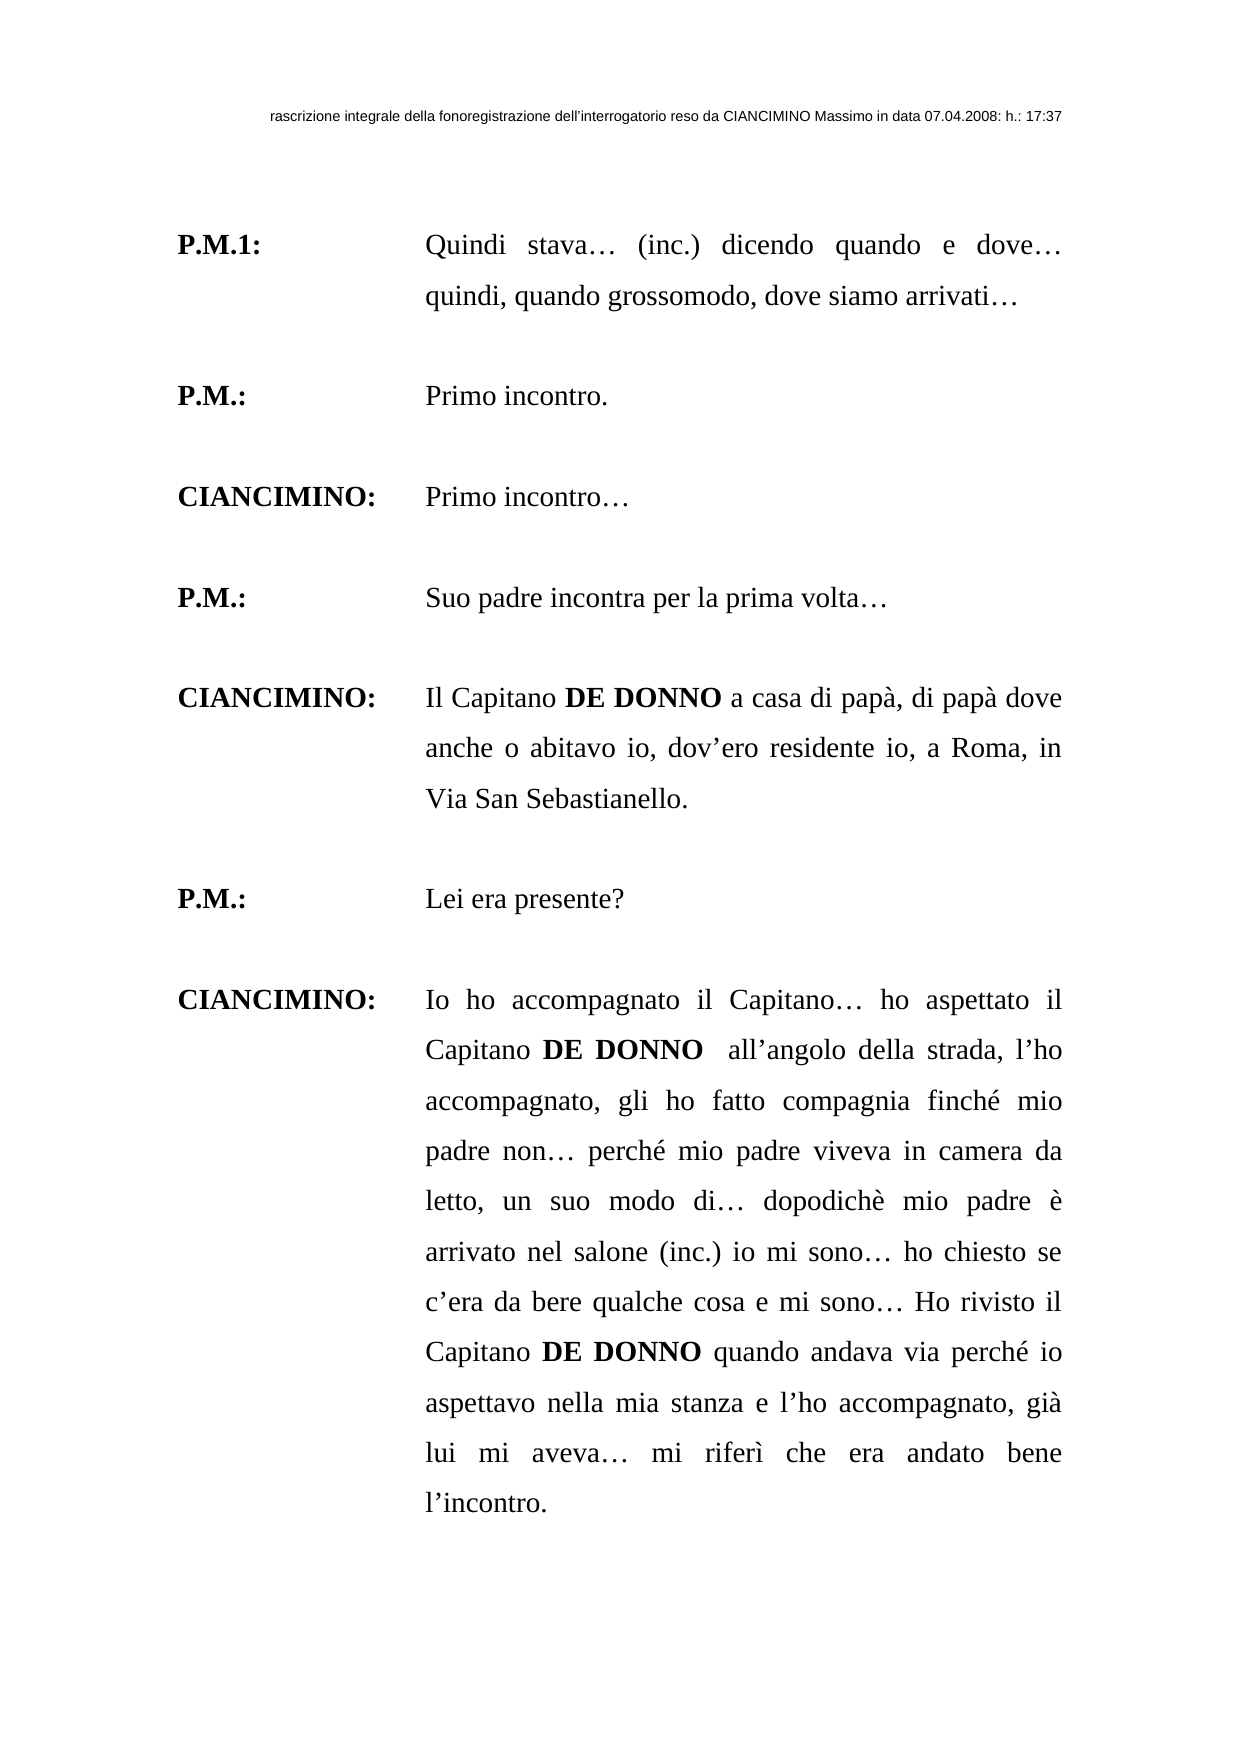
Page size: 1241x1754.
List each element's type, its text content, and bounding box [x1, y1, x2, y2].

text CIANCIMINO: Il Capitano DE DONNO a casa di papà, di papà dove anche o abitavo io, dov’ero residente io, a Roma, in Via San Sebastianello. [177, 680, 1063, 814]
text P.M.: Lei era presente? [177, 882, 1063, 915]
text CIANCIMINO: Io ho accompagnato il Capitano… ho aspettato il Capitano DE DONNO all’angolo della strada, l’ho accompagnato, gli ho fatto compagnia finché mio padre non… perché mio padre viveva in camera da letto, un suo modo di… dopodichè mio padre è arrivato nel salone (inc.) io mi sono… ho chiesto se c’era da bere qualche cosa e mi sono… Ho rivisto il Capitano DE DONNO quando andava via perché io aspettavo nella mia stanza e l’ho accompagnato, già lui mi aveva… mi riferì che era andato bene l’incontro. [177, 982, 1063, 1519]
text CIANCIMINO: Primo incontro… [177, 479, 1063, 513]
text P.M.1: Quindi stava… (inc.) dicendo quando e dove… quindi, quando grossomodo, dove siamo arrivati… [177, 227, 1063, 311]
text P.M.: Suo padre incontra per la prima volta… [177, 580, 1063, 613]
text P.M.: Primo incontro. [177, 378, 1063, 412]
